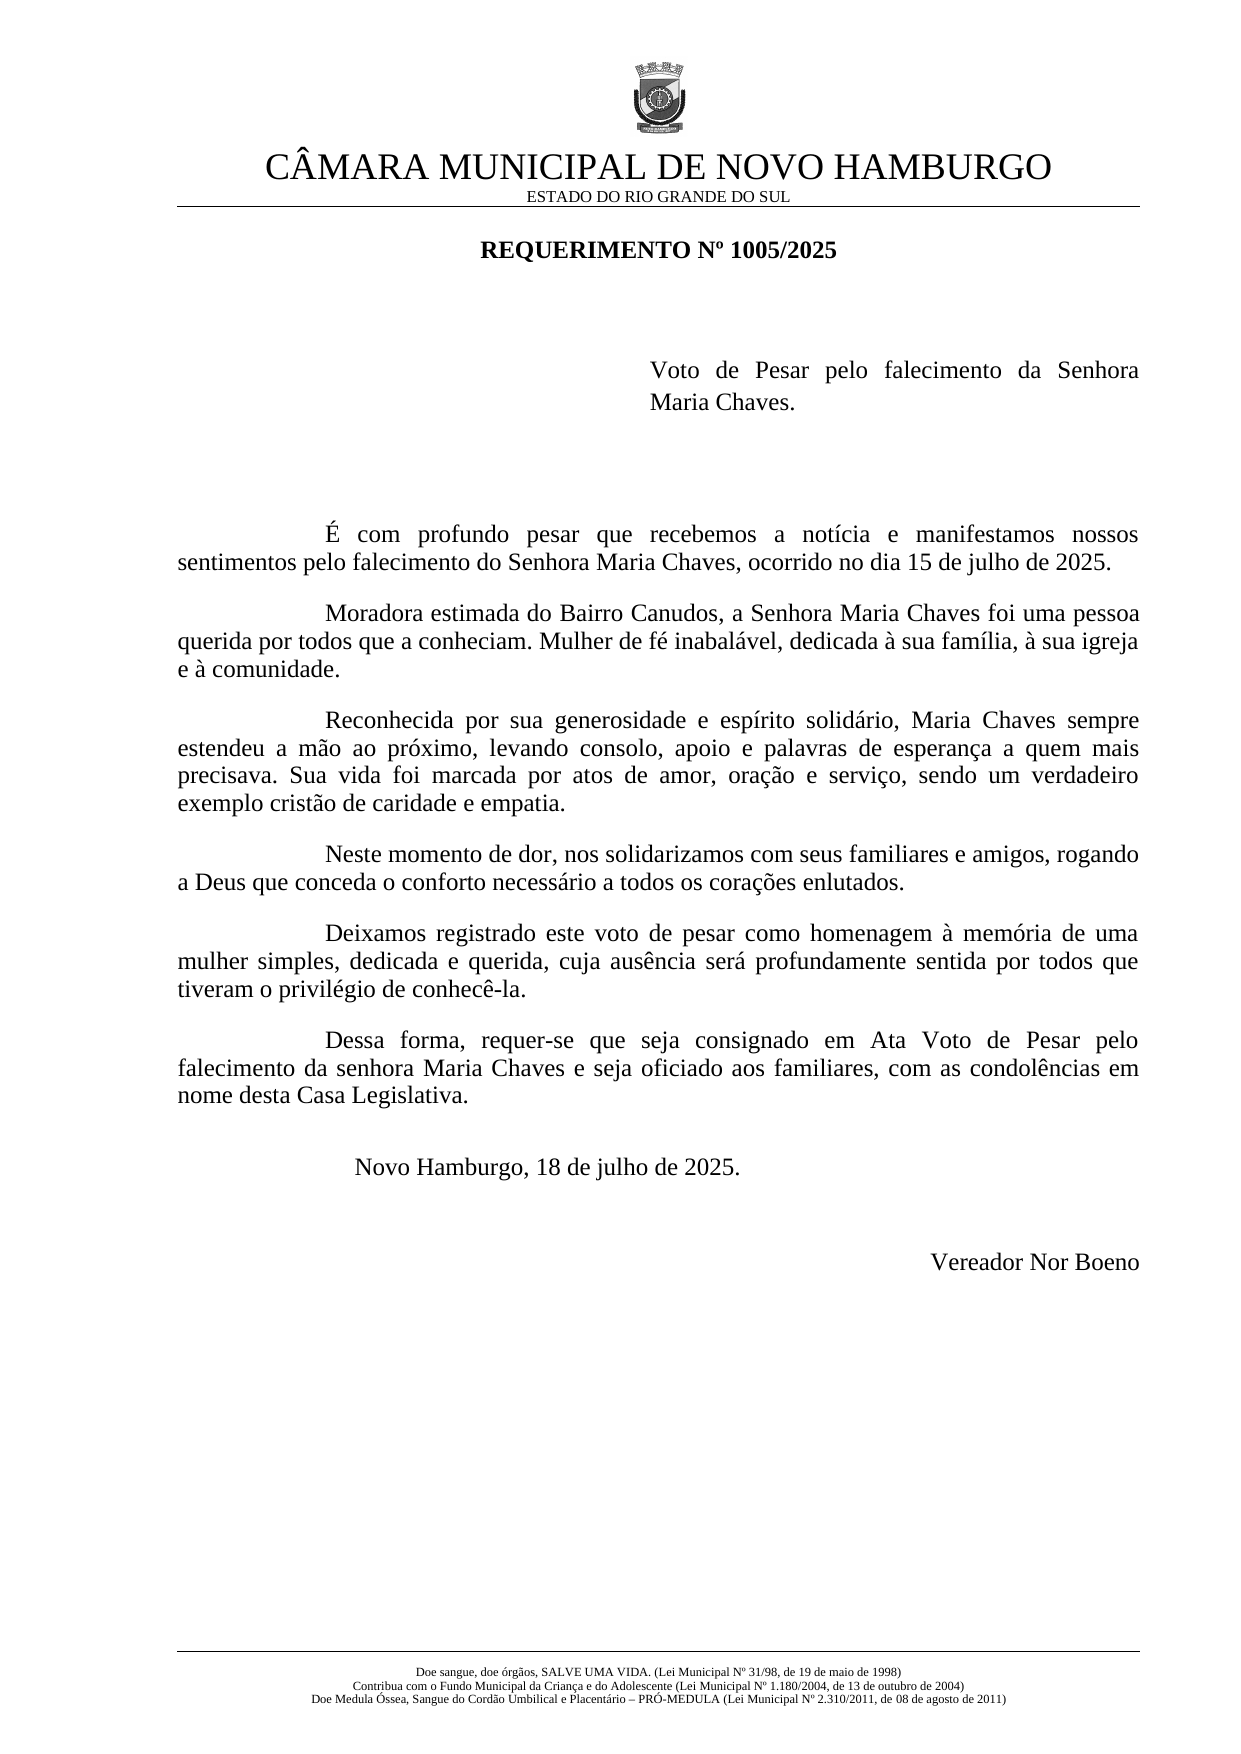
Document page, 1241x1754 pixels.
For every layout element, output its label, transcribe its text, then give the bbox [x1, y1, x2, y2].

text Novo Hamburgo, 18 de julho de 2025. [177, 1153, 1140, 1181]
text Dessa forma, requer-se que seja consignado em Ata Voto de Pesar pelo falecimento da senhora Maria Chaves e seja oficiado aos familiares, com as condolências em nome desta Casa Legislativa. [177, 1026, 1140, 1109]
text REQUERIMENTO Nº 1005/2025 [177, 236, 1140, 264]
text Vereador Nor Boeno [177, 1248, 1140, 1276]
text Deixamos registrado este voto de pesar como homenagem à memória de uma mulher simples, dedicada e querida, cuja ausência será profundamente sentida por todos que tiveram o privilégio de conhecê-la. [177, 919, 1140, 1003]
text Moradora estimada do Bairro Canudos, a Senhora Maria Chaves foi uma pessoa querida por todos que a conheciam. Mulher de fé inabalável, dedicada à sua família, à sua igreja e à comunidade. [177, 599, 1140, 683]
text Voto de Pesar pelo falecimento da Senhora Maria Chaves. [649, 357, 1140, 416]
text É com profundo pesar que recebemos a notícia e manifestamos nossos sentimentos pelo falecimento do Senhora Maria Chaves, ocorrido no dia 15 de julho de 2025. [177, 521, 1140, 576]
text Neste momento de dor, nos solidarizamos com seus familiares e amigos, rogando a Deus que conceda o conforto necessário a todos os corações enlutados. [177, 841, 1140, 896]
text Reconhecida por sua generosidade e espírito solidário, Maria Chaves sempre estendeu a mão ao próximo, levando consolo, apoio e palavras de esperança a quem mais precisava. Sua vida foi marcada por atos de amor, oração e serviço, sendo um verdadeiro exemplo cristão de caridade e empatia. [177, 706, 1140, 817]
